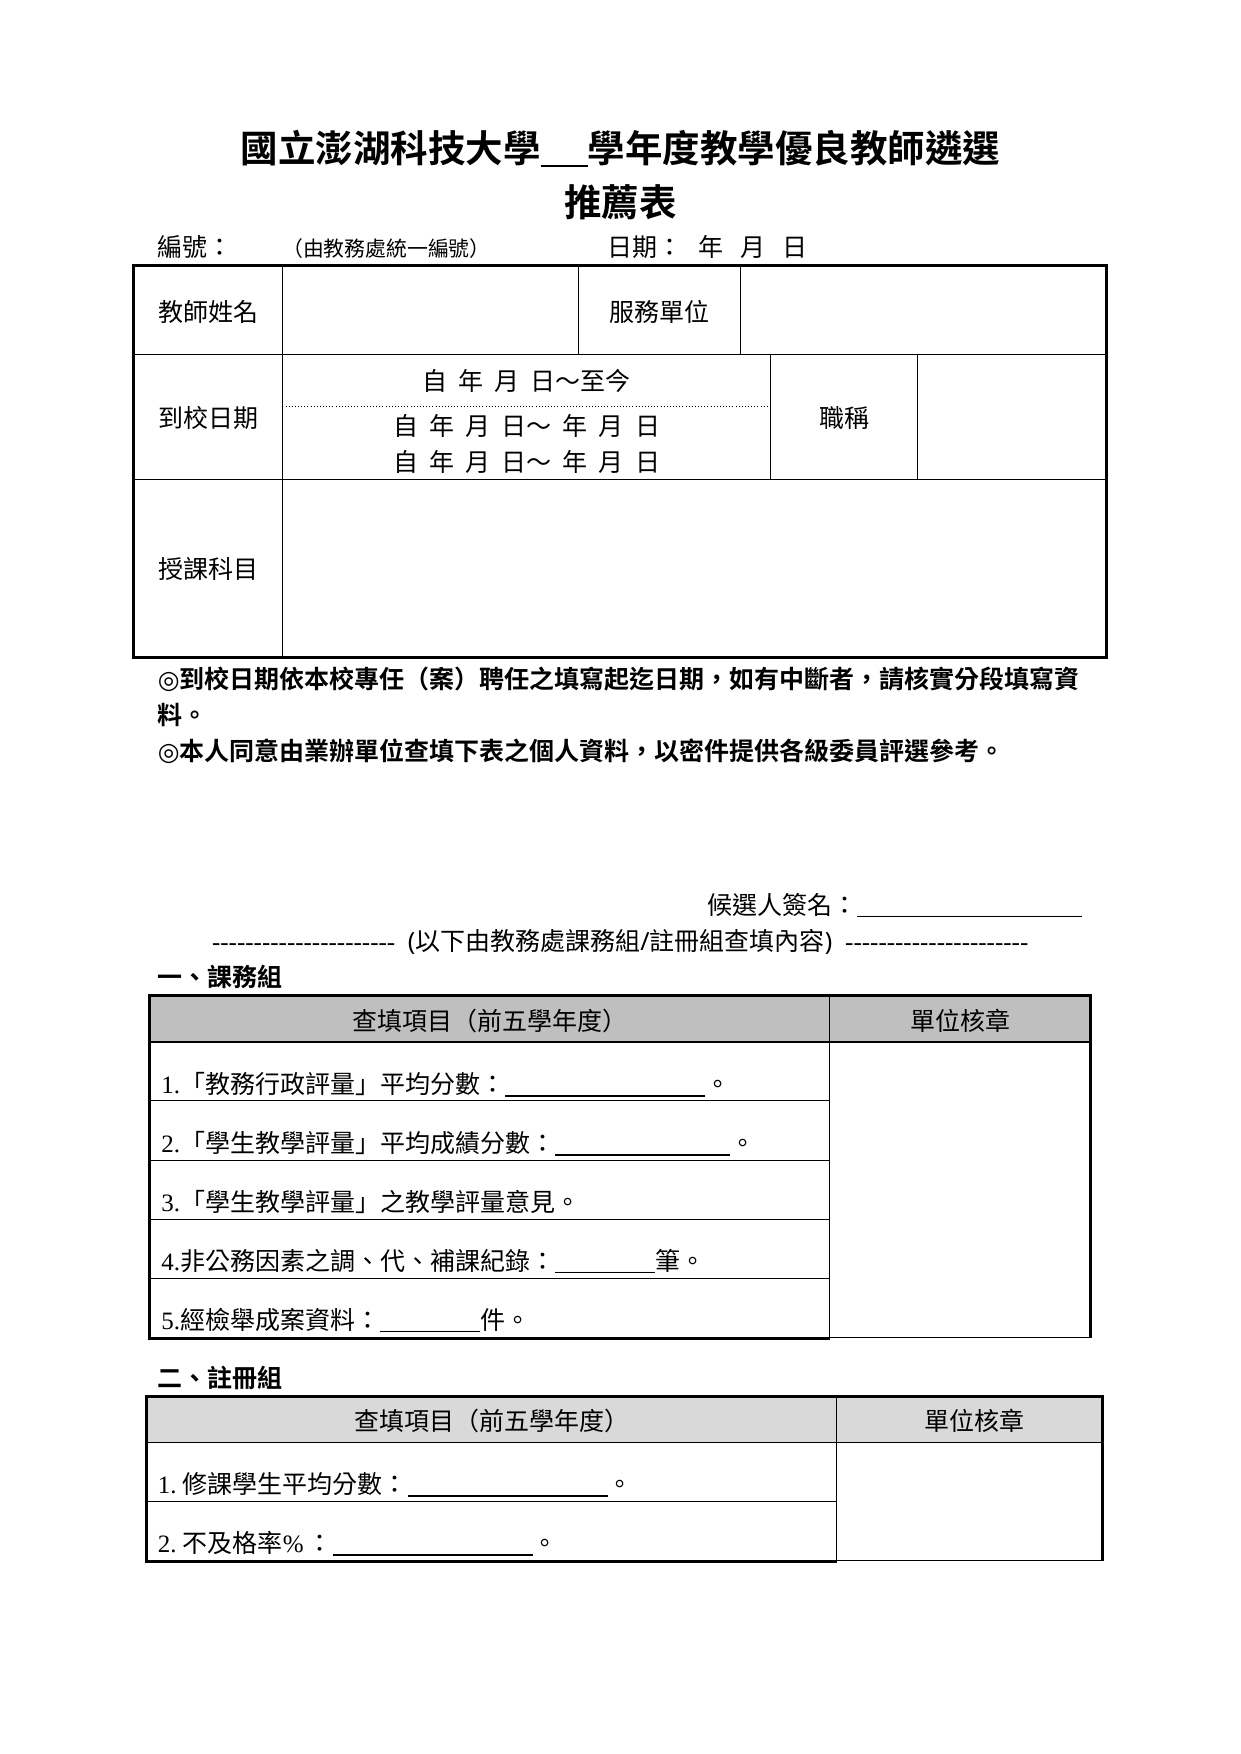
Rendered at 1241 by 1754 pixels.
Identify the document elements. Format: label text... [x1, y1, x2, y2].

text ---------------------- (以下由教務處課務組/註冊組查填內容) ---------------------- [158, 922, 1083, 958]
table_cell 3.「學生教學評量」之教學評量意見。 [151, 1161, 829, 1218]
text 二、註冊組 [158, 1358, 1032, 1395]
table_cell 4.非公務因素之調、代、補課紀錄：＿＿＿＿筆。 [151, 1220, 829, 1278]
table_cell 職稱 [771, 355, 917, 479]
table_header 服務單位 [579, 267, 740, 353]
table_header 查填項目（前五學年度） [148, 1398, 836, 1442]
table_header 單位核章 [830, 997, 1089, 1041]
table_cell 2.「學生教學評量」平均成績分數： 。 [151, 1101, 829, 1159]
table_header 單位核章 [837, 1398, 1101, 1442]
table_header 教師姓名 [135, 267, 282, 353]
text 候選人簽名：＿＿＿＿＿＿＿＿＿ [158, 885, 1083, 922]
text 國立澎湖科技大學 學年度教學優良教師遴選 [158, 119, 1083, 173]
table_cell [830, 1043, 1089, 1337]
table_cell [918, 355, 1105, 479]
text 一、課務組 [158, 958, 1083, 994]
text 推薦表 [158, 173, 1083, 227]
text 編號： （由教務處統一編號） 日期： 年 月 日 [158, 227, 1083, 264]
table_cell 5.經檢舉成案資料：＿＿＿＿件。 [151, 1279, 829, 1337]
table_cell 1.修課學生平均分數： 。 [148, 1443, 836, 1501]
table_cell 到校日期 [135, 355, 282, 479]
text ◎本人同意由業辦單位查填下表之個人資料，以密件提供各級委員評選參考。 [158, 732, 1083, 768]
table_cell 2.不及格率%： 。 [148, 1502, 836, 1560]
table_header [741, 267, 1105, 353]
table_header [283, 267, 578, 353]
table_cell [283, 480, 1105, 656]
table_cell 自 年 月 日～ 年 月 日 自 年 月 日～ 年 月 日 [283, 406, 770, 479]
table_header 查填項目（前五學年度） [151, 997, 829, 1041]
table_cell 自 年 月 日～至今 [283, 355, 770, 406]
table_cell [837, 1443, 1101, 1560]
text ◎到校日期依本校專任（案）聘任之填寫起迄日期，如有中斷者，請核實分段填寫資料。 [158, 659, 1083, 732]
table_cell 1.「教務行政評量」平均分數： 。 [151, 1043, 829, 1100]
table_cell 授課科目 [135, 480, 282, 656]
